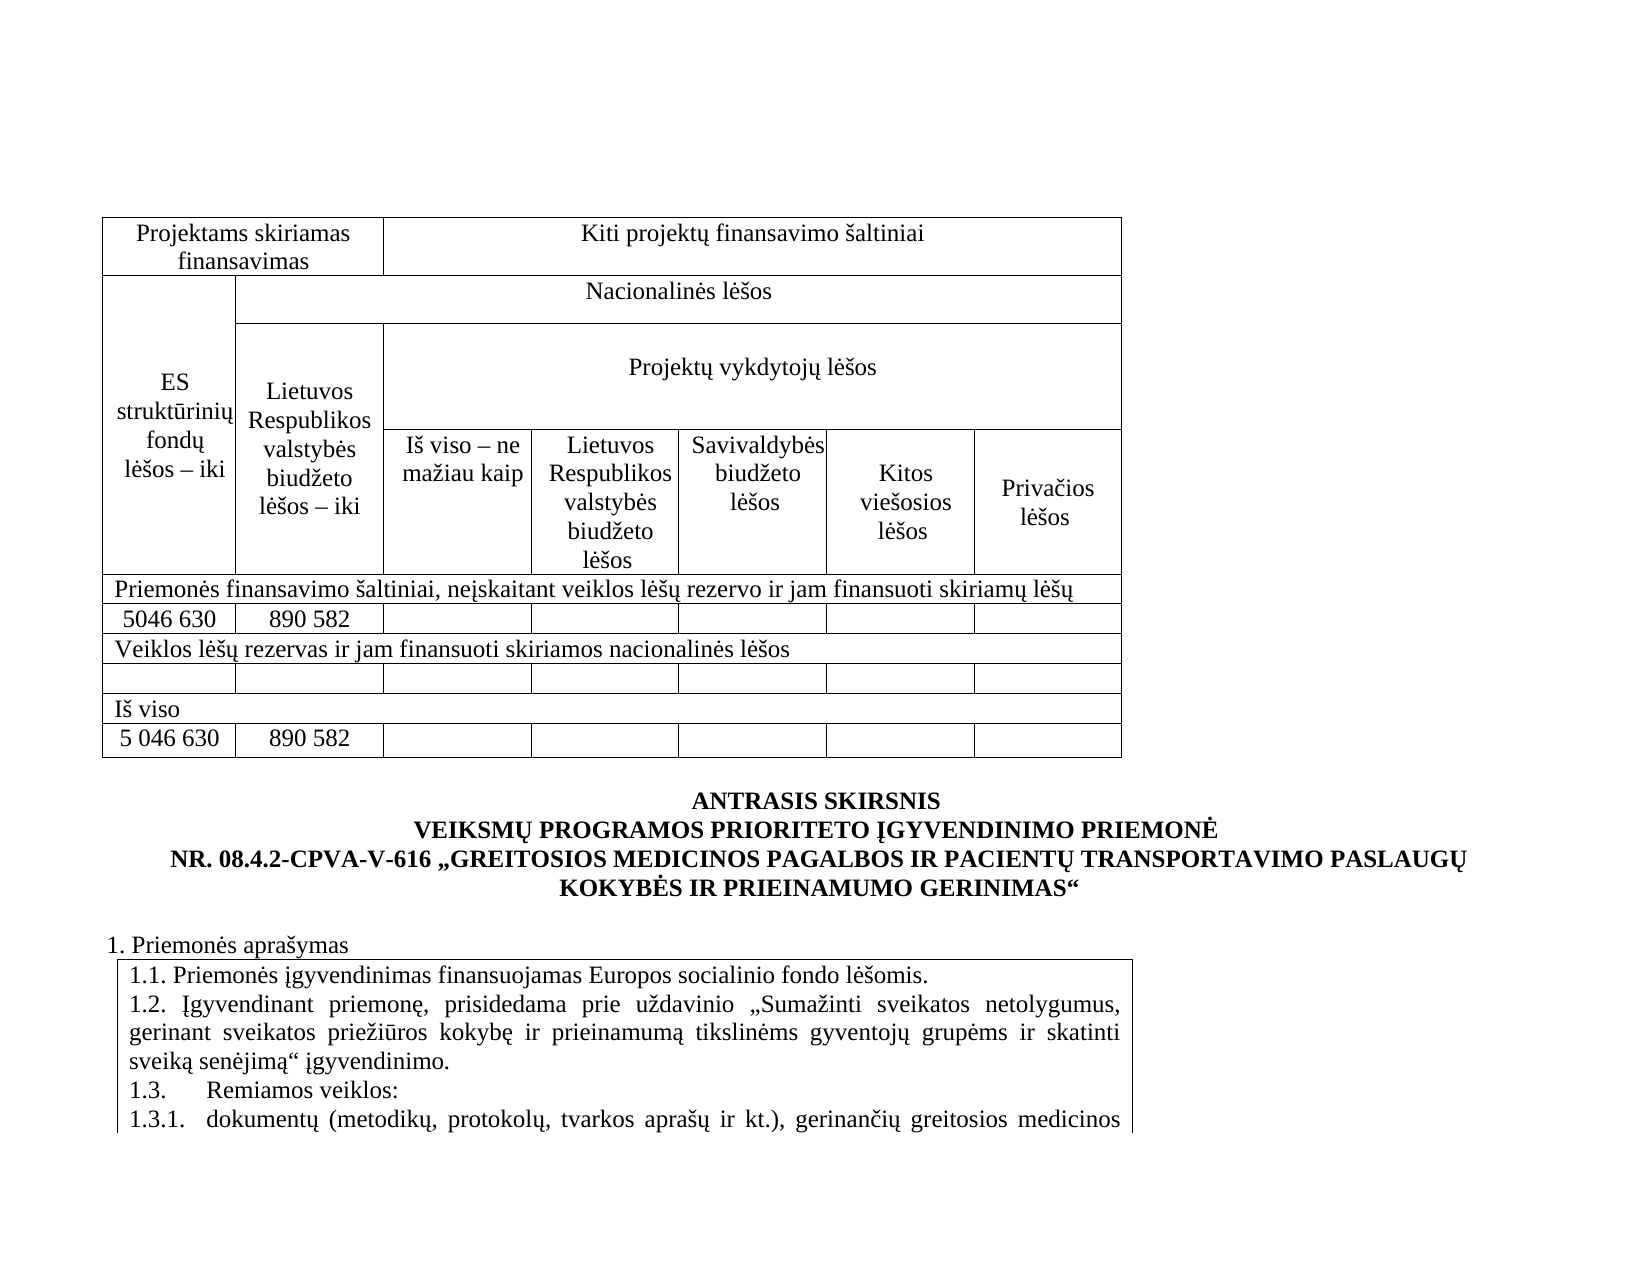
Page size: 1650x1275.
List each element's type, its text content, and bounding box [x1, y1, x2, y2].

table_cell [679, 664, 826, 693]
table_cell Kitos viešosios lėšos [827, 430, 974, 573]
table_cell 1.2. Įgyvendinant priemonę, prisidedama prie uždavinio „Sumažinti sveikatos netolygumus, gerinant sveikatos priežiūros kokybę ir prieinamumą tikslinėms gyventojų grupėms ir skatinti sveiką senėjimą“ įgyvendinimo. [118, 989, 1132, 1075]
table_cell Savivaldybės biudžeto lėšos [679, 430, 826, 573]
table_cell 890 582 [236, 724, 383, 757]
table_cell [975, 724, 1121, 757]
table_cell [532, 724, 678, 757]
table_cell Lietuvos Respublikos valstybės biudžeto lėšos – iki [236, 324, 383, 573]
table_cell [103, 664, 235, 693]
table_header Kiti projektų finansavimo šaltiniai [384, 218, 1121, 275]
table_cell [827, 664, 974, 693]
table_cell Priemonės finansavimo šaltiniai, neįskaitant veiklos lėšų rezervo ir jam finansuoti skiriamų lėšų [103, 575, 1121, 603]
table_cell Veiklos lėšų rezervas ir jam finansuoti skiriamos nacionalinės lėšos [103, 634, 1121, 663]
table_cell 1.3. Remiamos veiklos: 1.3.1. dokumentų (metodikų, protokolų, tvarkos aprašų ir kt.), gerinančių greitosios medicinos [118, 1075, 1132, 1132]
table_cell 5046 630 [103, 604, 235, 633]
table_cell Projektų vykdytojų lėšos [384, 324, 1121, 429]
table_header Projektams skiriamas finansavimas [103, 218, 383, 275]
table_cell [236, 664, 383, 693]
table_cell [384, 724, 531, 757]
table_cell [532, 604, 678, 633]
text 1. Priemonės aprašymas [106, 930, 1532, 959]
table_cell Lietuvos Respublikos valstybės biudžeto lėšos [532, 430, 678, 573]
table_cell ES struktūrinių fondų lėšos – iki [103, 276, 235, 573]
table_cell [679, 724, 826, 757]
table_cell [827, 604, 974, 633]
table_cell [384, 604, 531, 633]
table_cell 890 582 [236, 604, 383, 633]
table_cell [679, 604, 826, 633]
table_header 1.1. Priemonės įgyvendinimas finansuojamas Europos socialinio fondo lėšomis. [118, 960, 1132, 989]
table_cell Privačios lėšos [975, 430, 1121, 573]
text NR. 08.4.2-CPVA-V-616 „GREITOSIOS MEDICINOS PAGALBOS IR PACIENTŲ TRANSPORTAVIMO PASLAUGŲ KOKYBĖS IR PRIEINAMUMO GERINIMAS“ [106, 844, 1532, 901]
text VEIKSMŲ PROGRAMOS PRIORITETO ĮGYVENDINIMO PRIEMONĖ [106, 815, 1532, 844]
table_cell Iš viso – ne mažiau kaip [384, 430, 531, 573]
text ANTRASIS SKIRSNIS [106, 786, 1532, 815]
table_cell [975, 664, 1121, 693]
table_cell [827, 724, 974, 757]
table_cell [975, 604, 1121, 633]
table_cell Iš viso [103, 694, 1121, 722]
table_cell 5 046 630 [103, 724, 235, 757]
table_cell Nacionalinės lėšos [236, 276, 1121, 322]
table_cell [532, 664, 678, 693]
table_cell [384, 664, 531, 693]
